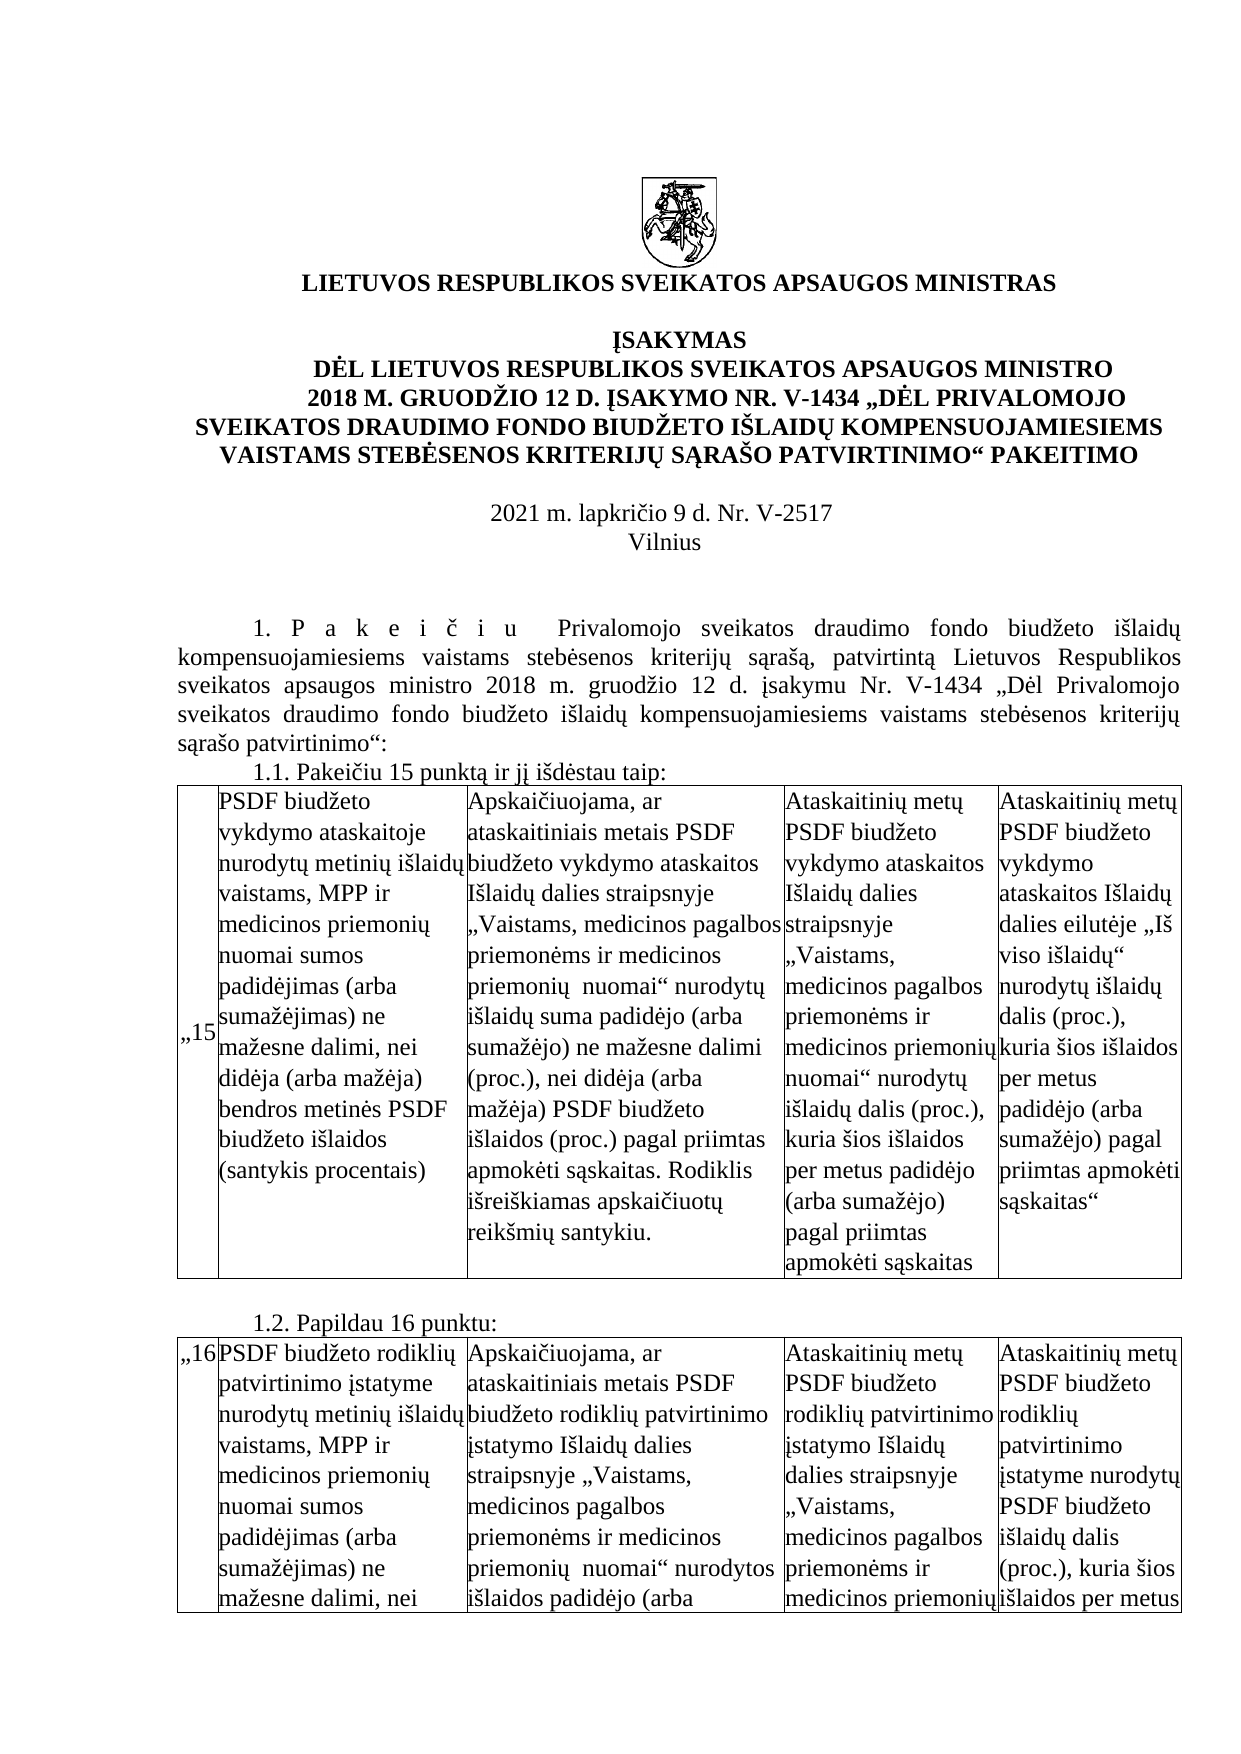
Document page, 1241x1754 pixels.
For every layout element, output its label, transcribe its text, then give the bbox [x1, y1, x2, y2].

text ĮSAKYMAS [177, 325, 1181, 354]
table_header Ataskaitinių metų PSDF biudžeto vykdymo ataskaitos Išlaidų dalies straipsnyje „Vaistams, medicinos pagalbos priemonėms ir medicinos priemonių nuomai“ nurodytų išlaidų dalis (proc.), kuria šios išlaidos per metus padidėjo (arba sumažėjo) pagal priimtas apmokėti sąskaitas [785, 786, 998, 1278]
table_header „16 [178, 1338, 218, 1612]
table_header „15 [178, 786, 218, 1278]
text 1.1. Pakeičiu 15 punktą ir jį išdėstau taip: [177, 757, 1181, 785]
text 1. P a k e i č i u Privalomojo sveikatos draudimo fondo biudžeto išlaidų kompensuojamiesiems vaistams stebėsenos kriterijų sąrašą, patvirtintą Lietuvos Respublikos sveikatos apsaugos ministro 2018 m. gruodžio 12 d. įsakymu Nr. V-1434 „Dėl Privalomojo sveikatos draudimo fondo biudžeto išlaidų kompensuojamiesiems vaistams stebėsenos kriterijų sąrašo patvirtinimo“: [177, 613, 1181, 757]
text Vilnius [177, 527, 1152, 555]
text LIETUVOS RESPUBLIKOS SVEIKATOS APSAUGOS MINISTRAS [177, 268, 1181, 297]
table_header PSDF biudžeto rodiklių patvirtinimo įstatyme nurodytų metinių išlaidų vaistams, MPP ir medicinos priemonių nuomai sumos padidėjimas (arba sumažėjimas) ne mažesne dalimi, nei didėja (arba mažėja) bendros metinės PSDF biudžeto išlaidos (santykis procentais) [219, 1338, 467, 1612]
table_header Ataskaitinių metų PSDF biudžeto rodiklių patvirtinimo įstatyme nurodytų PSDF biudžeto išlaidų dalis (proc.), kuria šios išlaidos per metus [999, 1338, 1181, 1612]
table_header PSDF biudžeto vykdymo ataskaitoje nurodytų metinių išlaidų vaistams, MPP ir medicinos priemonių nuomai sumos padidėjimas (arba sumažėjimas) ne mažesne dalimi, nei didėja (arba mažėja) bendros metinės PSDF biudžeto išlaidos (santykis procentais) [219, 786, 467, 1278]
table_header Ataskaitinių metų PSDF biudžeto rodiklių patvirtinimo įstatymo Išlaidų dalies straipsnyje „Vaistams, medicinos pagalbos priemonėms ir medicinos priemonių [785, 1338, 998, 1612]
table_header Ataskaitinių metų PSDF biudžeto vykdymo ataskaitos Išlaidų dalies eilutėje „Iš viso išlaidų“ nurodytų išlaidų dalis (proc.), kuria šios išlaidos per metus padidėjo (arba sumažėjo) pagal priimtas apmokėti sąskaitas“ [999, 786, 1181, 1278]
table_header Apskaičiuojama, ar ataskaitiniais metais PSDF biudžeto vykdymo ataskaitos Išlaidų dalies straipsnyje „Vaistams, medicinos pagalbos priemonėms ir medicinos priemonių nuomai“ nurodytų išlaidų suma padidėjo (arba sumažėjo) ne mažesne dalimi (proc.), nei didėja (arba mažėja) PSDF biudžeto išlaidos (proc.) pagal priimtas apmokėti sąskaitas. Rodiklis išreiškiamas apskaičiuotų reikšmių santykiu. [468, 786, 784, 1278]
text DĖL LIETUVOS RESPUBLIKOS SVEIKATOS APSAUGOS MINISTRO [177, 354, 1181, 383]
text 2018 M. GRUODŽIO 12 D. ĮSAKYMO NR. V-1434 „DĖL PRIVALOMOJO SVEIKATOS DRAUDIMO FONDO BIUDŽETO IŠLAIDŲ KOMPENSUOJAMIESIEMS VAISTAMS STEBĖSENOS KRITERIJŲ SĄRAŠO PATVIRTINIMO“ PAKEITIMO [177, 383, 1181, 469]
table_header Apskaičiuojama, ar ataskaitiniais metais PSDF biudžeto rodiklių patvirtinimo įstatymo Išlaidų dalies straipsnyje „Vaistams, medicinos pagalbos priemonėms ir medicinos priemonių nuomai“ nurodytos išlaidos padidėjo (arba [468, 1338, 784, 1612]
text 1.2. Papildau 16 punktu: [177, 1308, 1181, 1337]
text 2021 m. lapkričio 9 d. Nr. V-2517 [177, 498, 1152, 527]
